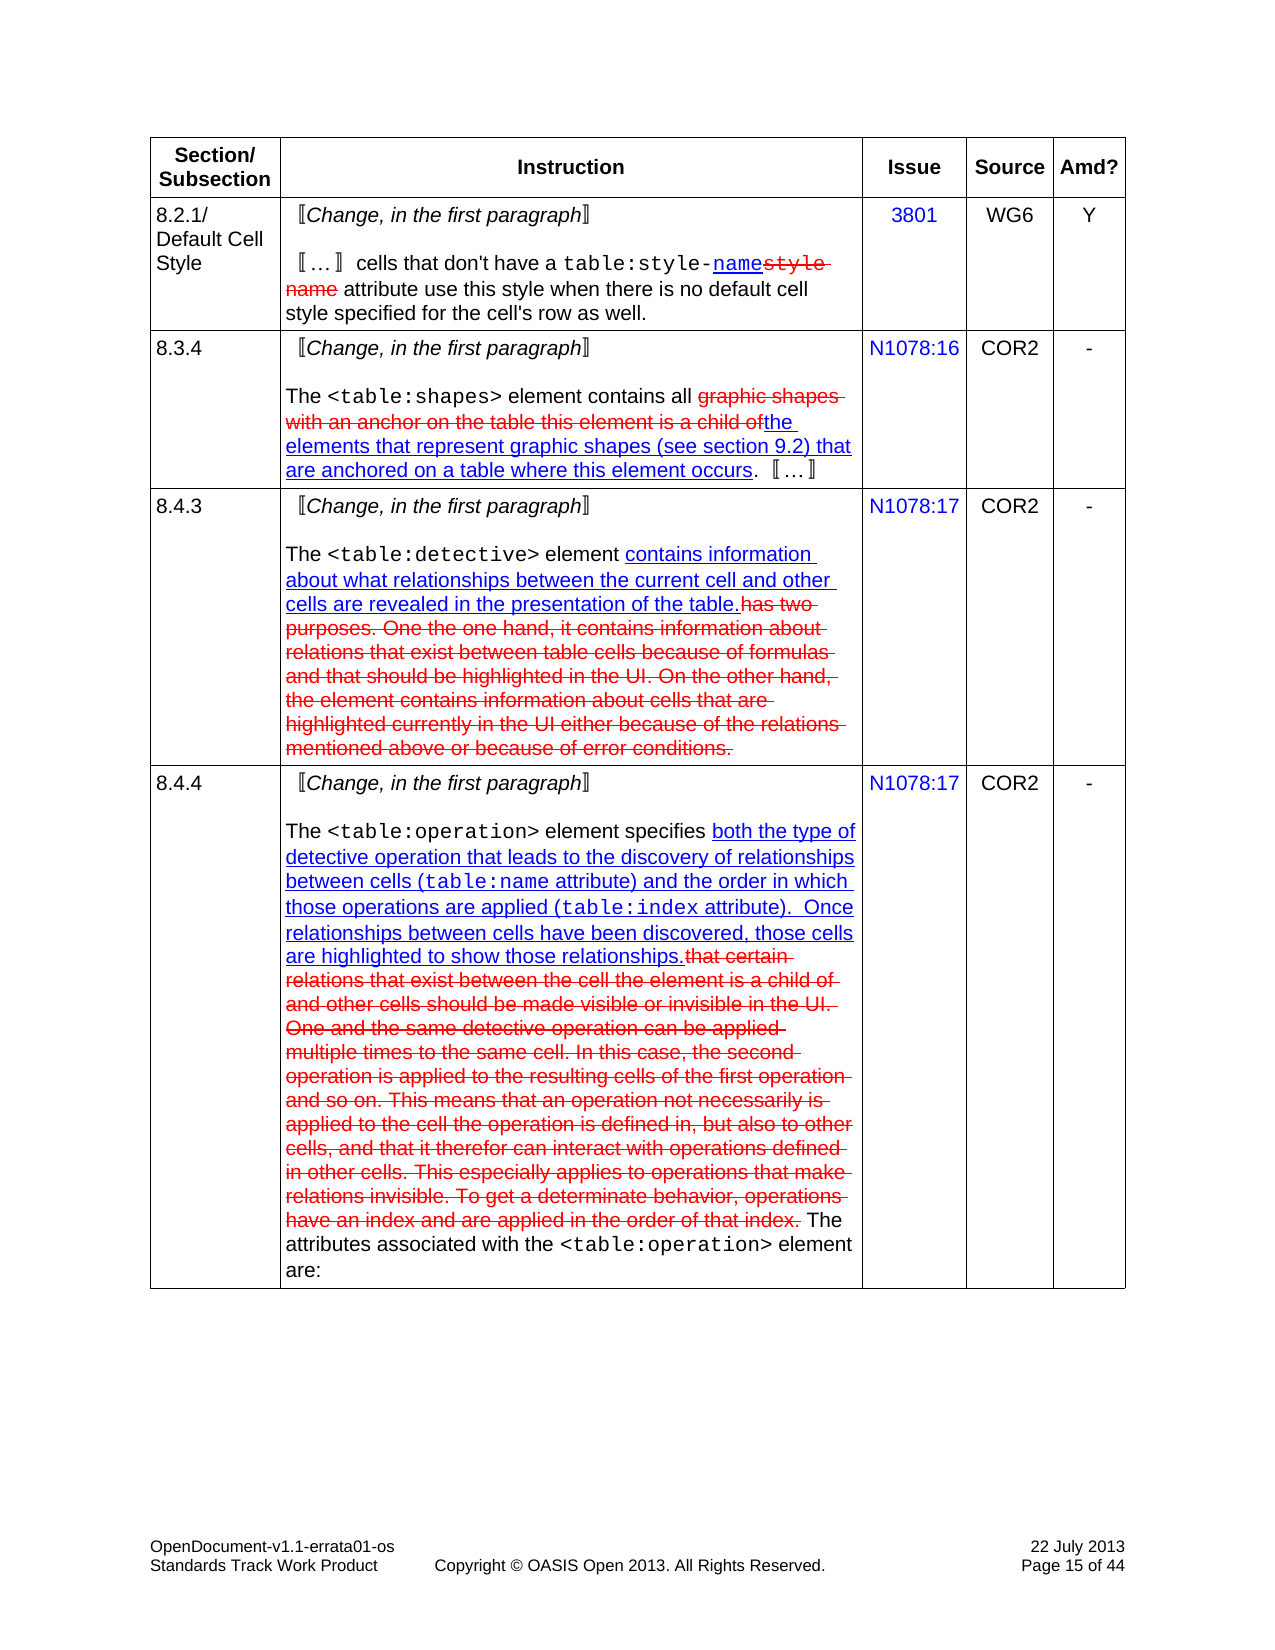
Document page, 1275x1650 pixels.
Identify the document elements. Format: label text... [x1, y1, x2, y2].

table_cell 8.2.1/ Default Cell Style [151, 198, 280, 330]
table_header Instruction [281, 138, 862, 197]
table_cell 〚Change, in the first paragraph〛 The <table:shapes> element contains all graphic shapes with an anchor on the table this element is a child ofthe elements that represent graphic shapes (see section 9.2) that are anchored on a table where this element occurs.〚 … 〛 [281, 331, 862, 488]
table_cell 8.4.3 [151, 489, 280, 765]
table_header Source [967, 138, 1053, 197]
table_header Issue [863, 138, 966, 197]
table_cell 3801 [863, 198, 966, 330]
table_cell 〚Change, in the first paragraph〛 The <table:operation> element specifies both the type of detective operation that leads to the discovery of relationships between cells (table:name attribute) and the order in which those operations are applied (table:index attribute). Once relationships between cells have been discovered, those cells are highlighted to show those relationships.that certain relations that exist between the cell the element is a child of and other cells should be made visible or invisible in the UI. One and the same detective operation can be applied multiple times to the same cell. In this case, the second operation is applied to the resulting cells of the first operation and so on. This means that an operation not necessarily is applied to the cell the operation is defined in, but also to other cells, and that it therefor can interact with operations defined in other cells. This especially applies to operations that make relations invisible. To get a determinate behavior, operations have an index and are applied in the order of that index. The attributes associated with the <table:operation> element are: [281, 766, 862, 1287]
table_cell 8.4.4 [151, 766, 280, 1287]
table_cell - [1054, 331, 1125, 488]
table_cell N1078:17 [863, 489, 966, 765]
table_cell 8.3.4 [151, 331, 280, 488]
table_header Section/ Subsection [151, 138, 280, 197]
table_cell COR2 [967, 331, 1053, 488]
table_cell COR2 [967, 489, 1053, 765]
table_cell - [1054, 766, 1125, 1287]
table_cell Y [1054, 198, 1125, 330]
table_cell N1078:16 [863, 331, 966, 488]
table_cell 〚Change, in the first paragraph〛 The <table:detective> element contains information about what relationships between the current cell and other cells are revealed in the presentation of the table.has two purposes. One the one hand, it contains information about relations that exist between table cells because of formulas and that should be highlighted in the UI. On the other hand, the element contains information about cells that are highlighted currently in the UI either because of the relations mentioned above or because of error conditions. [281, 489, 862, 765]
table_cell N1078:17 [863, 766, 966, 1287]
table_cell - [1054, 489, 1125, 765]
table_header Amd? [1054, 138, 1125, 197]
table_cell WG6 [967, 198, 1053, 330]
table_cell 〚Change, in the first paragraph〛 〚 … 〛cells that don't have a table:style-namestyle name attribute use this style when there is no default cell style specified for the cell's row as well. [281, 198, 862, 330]
table_cell COR2 [967, 766, 1053, 1287]
